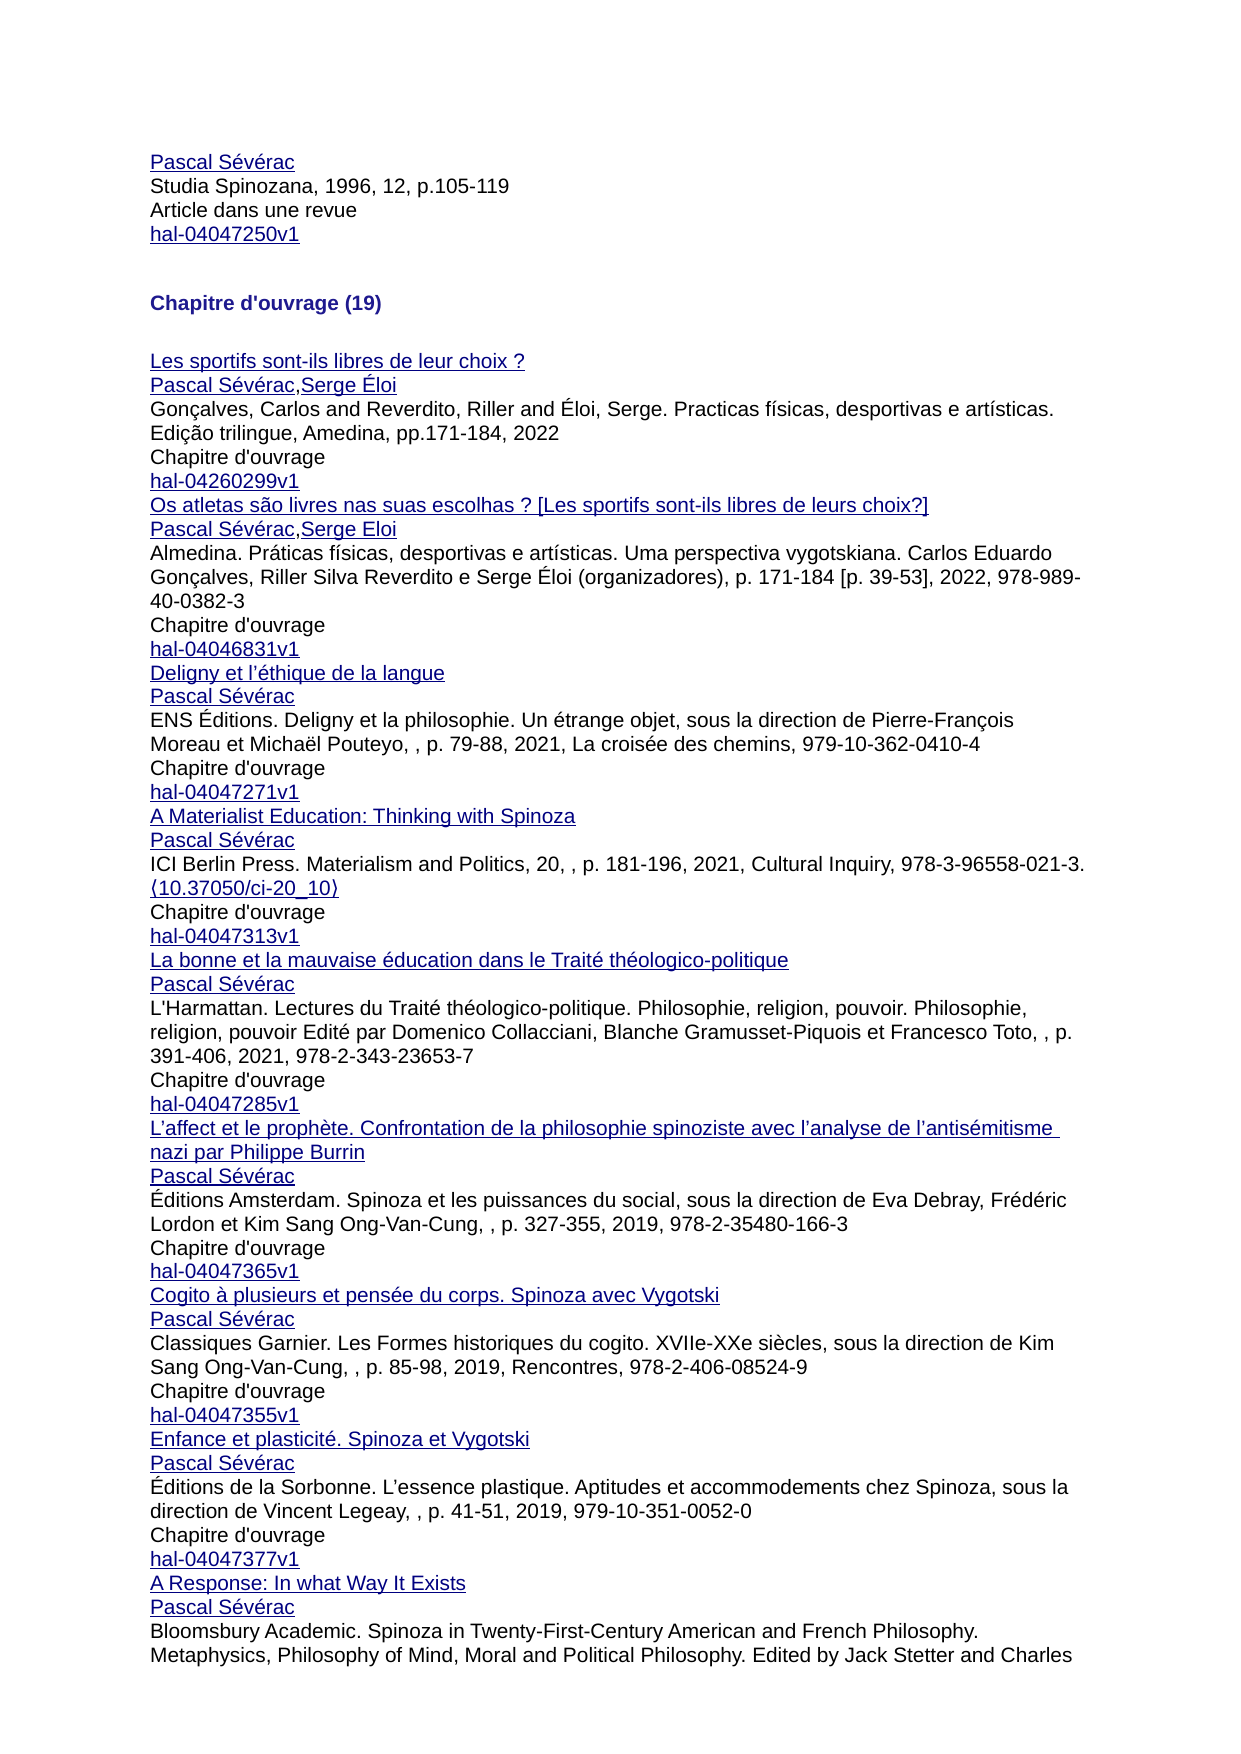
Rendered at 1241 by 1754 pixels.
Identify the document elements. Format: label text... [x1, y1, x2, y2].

table_cell Os atletas são livres nas suas escolhas ? [Les sportifs sont-ils libres de leurs choix?] Pascal Sévérac,Serge Eloi Almedina. Práticas físicas, desportivas e artísticas. Uma perspectiva vygotskiana. Carlos Eduardo Gonçalves, Riller Silva Reverdito e Serge Éloi (organizadores), p. 171-184 [p. 39-53], 2022, 978-989-40-0382-3 Chapitre d'ouvrage hal-04046831v1 [150, 493, 1090, 660]
table_cell Cogito à plusieurs et pensée du corps. Spinoza avec Vygotski Pascal Sévérac Classiques Garnier. Les Formes historiques du cogito. XVIIe-XXe siècles, sous la direction de Kim Sang Ong-Van-Cung, , p. 85-98, 2019, Rencontres, 978-2-406-08524-9 Chapitre d'ouvrage hal-04047355v1 [150, 1283, 1090, 1427]
table_cell Pascal Sévérac Studia Spinozana, 1996, 12, p.105-119 Article dans une revue hal-04047250v1 [150, 150, 1090, 246]
table_cell Enfance et plasticité. Spinoza et Vygotski Pascal Sévérac Éditions de la Sorbonne. L’essence plastique. Aptitudes et accommodements chez Spinoza, sous la direction de Vincent Legeay, , p. 41-51, 2019, 979-10-351-0052-0 Chapitre d'ouvrage hal-04047377v1 [150, 1427, 1090, 1571]
table_cell A Materialist Education: Thinking with Spinoza Pascal Sévérac ICI Berlin Press. Materialism and Politics, 20, , p. 181-196, 2021, Cultural Inquiry, 978-3-96558-021-3. ⟨10.37050/ci-20_10⟩ Chapitre d'ouvrage hal-04047313v1 [150, 804, 1090, 948]
table_cell Deligny et l’éthique de la langue Pascal Sévérac ENS Éditions. Deligny et la philosophie. Un étrange objet, sous la direction de Pierre-François Moreau et Michaël Pouteyo, , p. 79-88, 2021, La croisée des chemins, 979-10-362-0410-4 Chapitre d'ouvrage hal-04047271v1 [150, 660, 1090, 804]
table_cell La bonne et la mauvaise éducation dans le Traité théologico-politique Pascal Sévérac L'Harmattan. Lectures du Traité théologico-politique. Philosophie, religion, pouvoir. Philosophie, religion, pouvoir Edité par Domenico Collacciani, Blanche Gramusset-Piquois et Francesco Toto, , p. 391-406, 2021, 978-2-343-23653-7 Chapitre d'ouvrage hal-04047285v1 [150, 948, 1090, 1116]
table_cell L’affect et le prophète. Confrontation de la philosophie spinoziste avec l’analyse de l’antisémitisme nazi par Philippe Burrin Pascal Sévérac Éditions Amsterdam. Spinoza et les puissances du social, sous la direction de Eva Debray, Frédéric Lordon et Kim Sang Ong-Van-Cung, , p. 327-355, 2019, 978-2-35480-166-3 Chapitre d'ouvrage hal-04047365v1 [150, 1116, 1090, 1283]
table_cell A Response: In what Way It Exists Pascal Sévérac Bloomsbury Academic. Spinoza in Twenty-First-Century American and French Philosophy. Metaphysics, Philosophy of Mind, Moral and Political Philosophy. Edited by Jack Stetter and Charles [150, 1571, 1090, 1667]
subtitle Chapitre d'ouvrage (19) [150, 291, 1090, 314]
table_header Les sportifs sont-ils libres de leur choix ? Pascal Sévérac,Serge Éloi Gonçalves, Carlos and Reverdito, Riller and Éloi, Serge. Practicas físicas, desportivas e artísticas. Edição trilingue, Amedina, pp.171-184, 2022 Chapitre d'ouvrage hal-04260299v1 [150, 349, 1090, 493]
